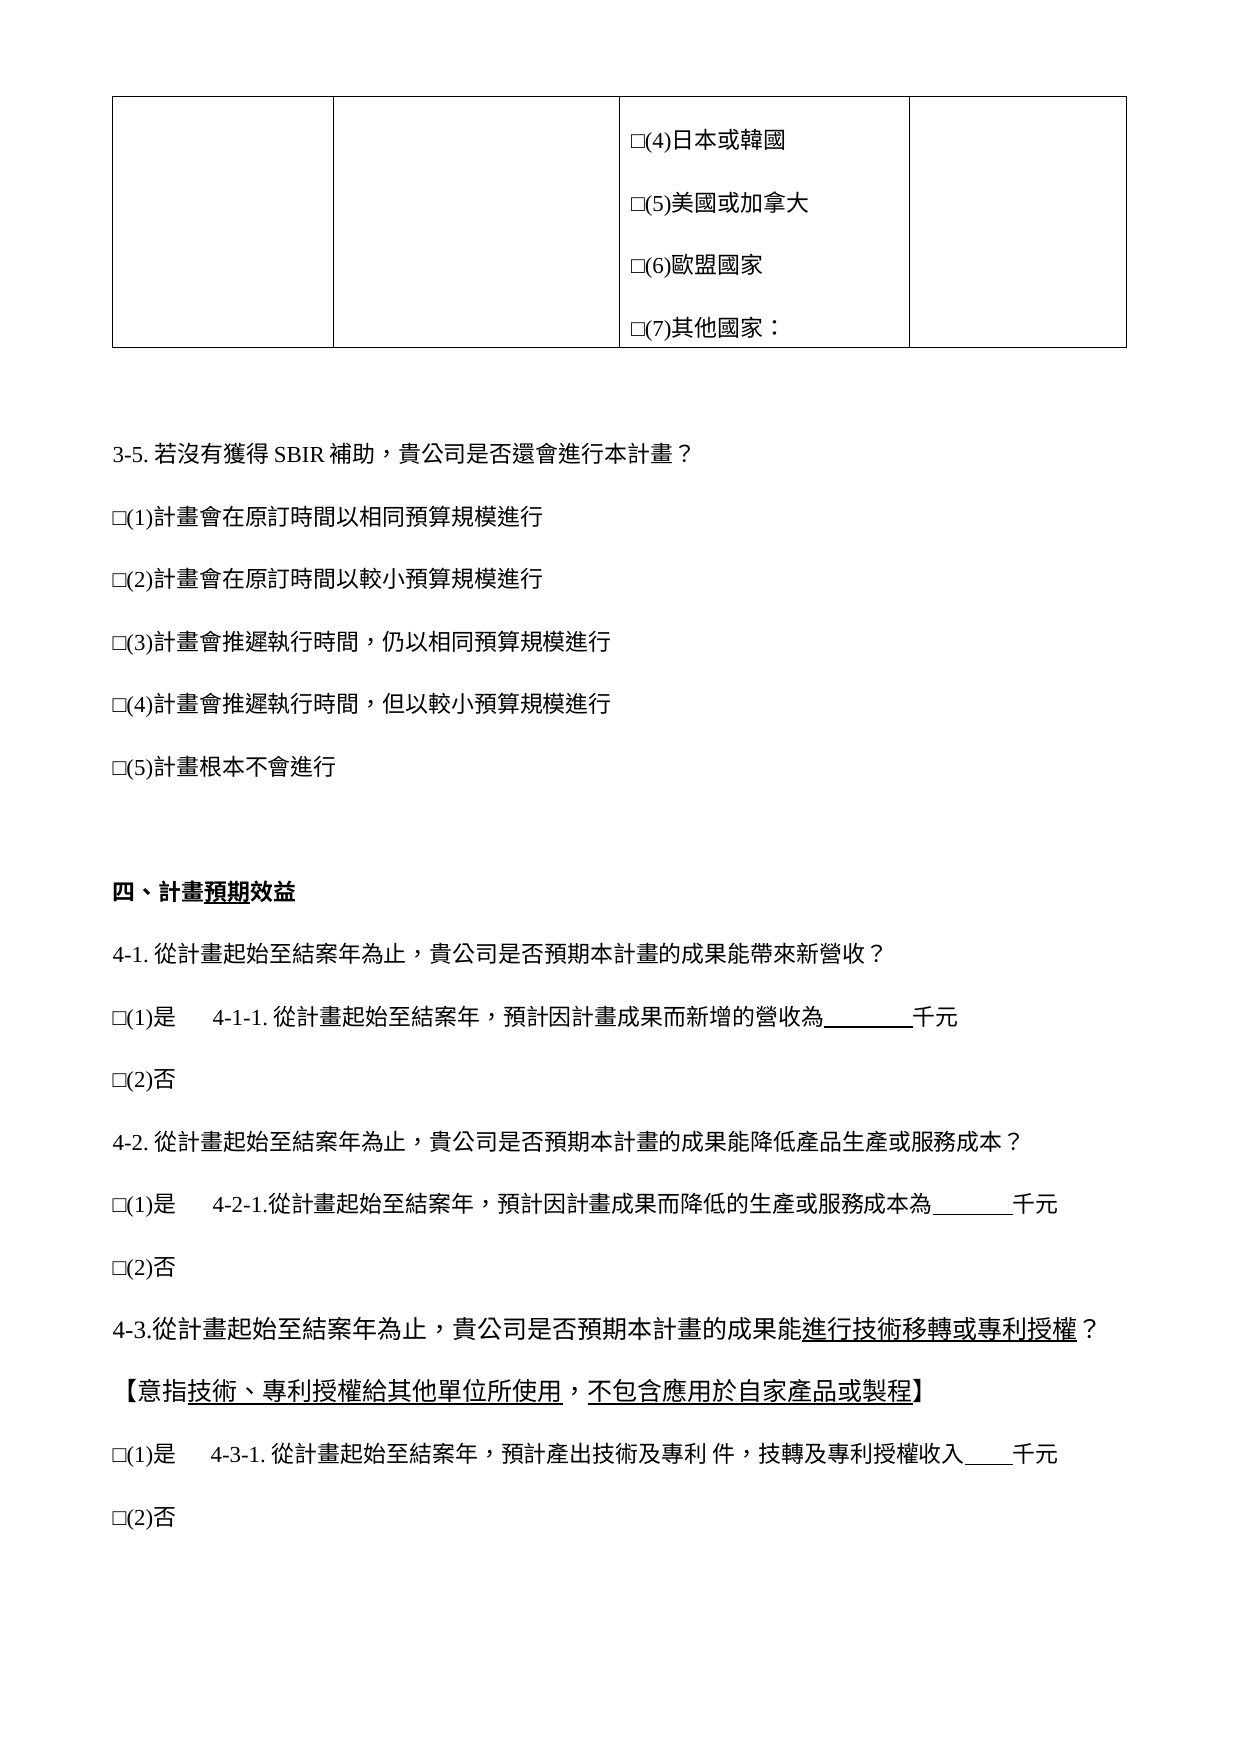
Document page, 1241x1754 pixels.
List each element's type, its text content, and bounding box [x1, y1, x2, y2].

text 四、計畫預期效益 [112, 848, 1128, 911]
text □(1)是 4-1-1. 從計畫起始至結案年，預計因計畫成果而新增的營收為 千元 [112, 973, 1128, 1036]
text □(1)是 4-2-1.從計畫起始至結案年，預計因計畫成果而降低的生產或服務成本為 千元 [112, 1161, 1128, 1223]
text □(2)否 [112, 1473, 1128, 1536]
text □(4)計畫會推遲執行時間，但以較小預算規模進行 [112, 661, 1128, 723]
table_cell [113, 97, 333, 347]
text □(5)計畫根本不會進行 [112, 723, 1128, 786]
table_cell [334, 97, 619, 347]
table_cell □(4)日本或韓國 □(5)美國或加拿大 □(6)歐盟國家 □(7)其他國家： [620, 97, 909, 347]
text □(2)計畫會在原訂時間以較小預算規模進行 [112, 536, 1128, 598]
text □(1)計畫會在原訂時間以相同預算規模進行 [112, 473, 1128, 536]
text 4-2. 從計畫起始至結案年為止，貴公司是否預期本計畫的成果能降低產品生產或服務成本？ [112, 1098, 1128, 1161]
text □(3)計畫會推遲執行時間，仍以相同預算規模進行 [112, 598, 1128, 661]
text 4-3.從計畫起始至結案年為止，貴公司是否預期本計畫的成果能進行技術移轉或專利授權？【意指技術、專利授權給其他單位所使用，不包含應用於自家產品或製程】 [112, 1286, 1128, 1411]
text □(2)否 [112, 1223, 1128, 1286]
text 4-1. 從計畫起始至結案年為止，貴公司是否預期本計畫的成果能帶來新營收？ [112, 911, 1128, 973]
table_cell [910, 97, 1126, 347]
text □(1)是 4-3-1. 從計畫起始至結案年，預計產出技術及專利 件，技轉及專利授權收入 千元 [112, 1411, 1128, 1473]
text 3-5. 若沒有獲得SBIR補助，貴公司是否還會進行本計畫？ [112, 411, 1128, 473]
text □(2)否 [112, 1036, 1128, 1098]
